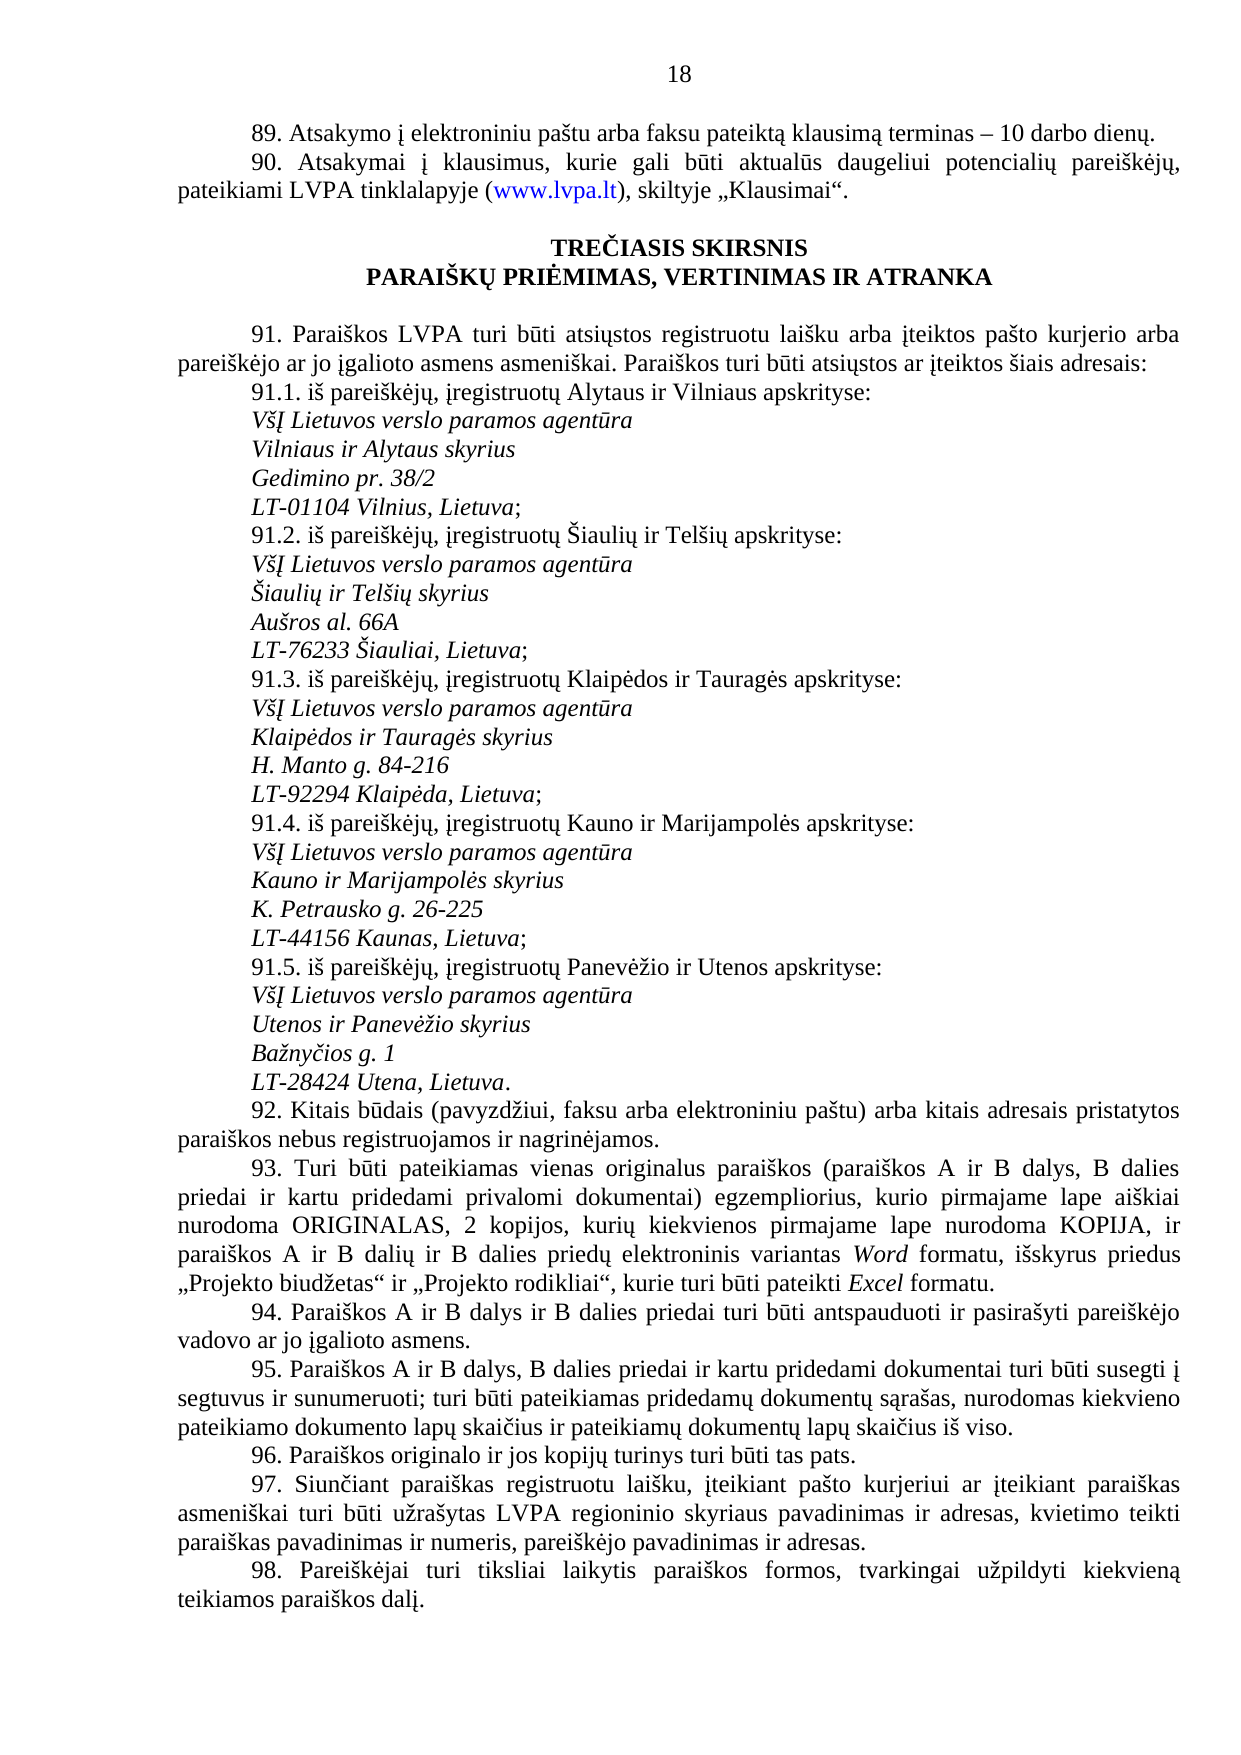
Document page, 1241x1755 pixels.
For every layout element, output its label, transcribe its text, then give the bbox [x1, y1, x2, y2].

text 91.1. iš pareiškėjų, įregistruotų Alytaus ir Vilniaus apskrityse: [177, 377, 1181, 406]
text K. Petrausko g. 26-225 [177, 894, 1181, 923]
text VšĮ Lietuvos verslo paramos agentūra [177, 981, 1181, 1009]
text 91.2. iš pareiškėjų, įregistruotų Šiaulių ir Telšių apskrityse: [177, 521, 1181, 549]
text LT-92294 Klaipėda, Lietuva; [177, 779, 1181, 808]
text 95. Paraiškos A ir B dalys, B dalies priedai ir kartu pridedami dokumentai turi būti susegti į segtuvus ir sunumeruoti; turi būti pateikiamas pridedamų dokumentų sąrašas, nurodomas kiekvieno pateikiamo dokumento lapų skaičius ir pateikiamų dokumentų lapų skaičius iš viso. [177, 1354, 1181, 1441]
text VšĮ Lietuvos verslo paramos agentūra [177, 406, 1181, 434]
text Bažnyčios g. 1 [177, 1038, 1181, 1067]
text 96. Paraiškos originalo ir jos kopijų turinys turi būti tas pats. [177, 1441, 1181, 1469]
text 91.5. iš pareiškėjų, įregistruotų Panevėžio ir Utenos apskrityse: [177, 952, 1181, 981]
text PARAIŠKŲ PRIĖMIMAS, VERTINIMAS IR ATRANKA [177, 262, 1181, 291]
text 91.4. iš pareiškėjų, įregistruotų Kauno ir Marijampolės apskrityse: [177, 808, 1181, 837]
text 91. Paraiškos LVPA turi būti atsiųstos registruotu laišku arba įteiktos pašto kurjerio arba pareiškėjo ar jo įgalioto asmens asmeniškai. Paraiškos turi būti atsiųstos ar įteiktos šiais adresais: [177, 319, 1181, 377]
text 92. Kitais būdais (pavyzdžiui, faksu arba elektroniniu paštu) arba kitais adresais pristatytos paraiškos nebus registruojamos ir nagrinėjamos. [177, 1096, 1181, 1153]
text 89. Atsakymo į elektroniniu paštu arba faksu pateiktą klausimą terminas – 10 darbo dienų. [177, 118, 1181, 147]
text Utenos ir Panevėžio skyrius [177, 1009, 1181, 1038]
text 90. Atsakymai į klausimus, kurie gali būti aktualūs daugeliui potencialių pareiškėjų, pateikiami LVPA tinklalapyje (www.lvpa.lt), skiltyje „Klausimai“. [177, 147, 1181, 204]
text VšĮ Lietuvos verslo paramos agentūra [177, 837, 1181, 866]
text 97. Siunčiant paraiškas registruotu laišku, įteikiant pašto kurjeriui ar įteikiant paraiškas asmeniškai turi būti užrašytas LVPA regioninio skyriaus pavadinimas ir adresas, kvietimo teikti paraiškas pavadinimas ir numeris, pareiškėjo pavadinimas ir adresas. [177, 1469, 1181, 1556]
text Šiaulių ir Telšių skyrius [177, 578, 1181, 607]
text LT-44156 Kaunas, Lietuva; [177, 923, 1181, 952]
text LT-01104 Vilnius, Lietuva; [177, 492, 1181, 521]
text Klaipėdos ir Tauragės skyrius [177, 722, 1181, 751]
text 94. Paraiškos A ir B dalys ir B dalies priedai turi būti antspauduoti ir pasirašyti pareiškėjo vadovo ar jo įgalioto asmens. [177, 1297, 1181, 1354]
text Vilniaus ir Alytaus skyrius [177, 434, 1181, 463]
text VšĮ Lietuvos verslo paramos agentūra [177, 549, 1181, 578]
text TREČIASIS SKIRSNIS [177, 233, 1181, 262]
text 91.3. iš pareiškėjų, įregistruotų Klaipėdos ir Tauragės apskrityse: [177, 664, 1181, 693]
text VšĮ Lietuvos verslo paramos agentūra [177, 693, 1181, 722]
text H. Manto g. 84-216 [177, 751, 1181, 779]
text 98. Pareiškėjai turi tiksliai laikytis paraiškos formos, tvarkingai užpildyti kiekvieną teikiamos paraiškos dalį. [177, 1556, 1181, 1613]
text LT-28424 Utena, Lietuva. [177, 1067, 1181, 1096]
text Aušros al. 66A [177, 607, 1181, 636]
text Gedimino pr. 38/2 [177, 463, 1181, 492]
text 93. Turi būti pateikiamas vienas originalus paraiškos (paraiškos A ir B dalys, B dalies priedai ir kartu pridedami privalomi dokumentai) egzempliorius, kurio pirmajame lape aiškiai nurodoma ORIGINALAS, 2 kopijos, kurių kiekvienos pirmajame lape nurodoma KOPIJA, ir paraiškos A ir B dalių ir B dalies priedų elektroninis variantas Word formatu, išskyrus priedus „Projekto biudžetas“ ir „Projekto rodikliai“, kurie turi būti pateikti Excel formatu. [177, 1153, 1181, 1297]
text Kauno ir Marijampolės skyrius [177, 866, 1181, 894]
text LT-76233 Šiauliai, Lietuva; [177, 636, 1181, 664]
